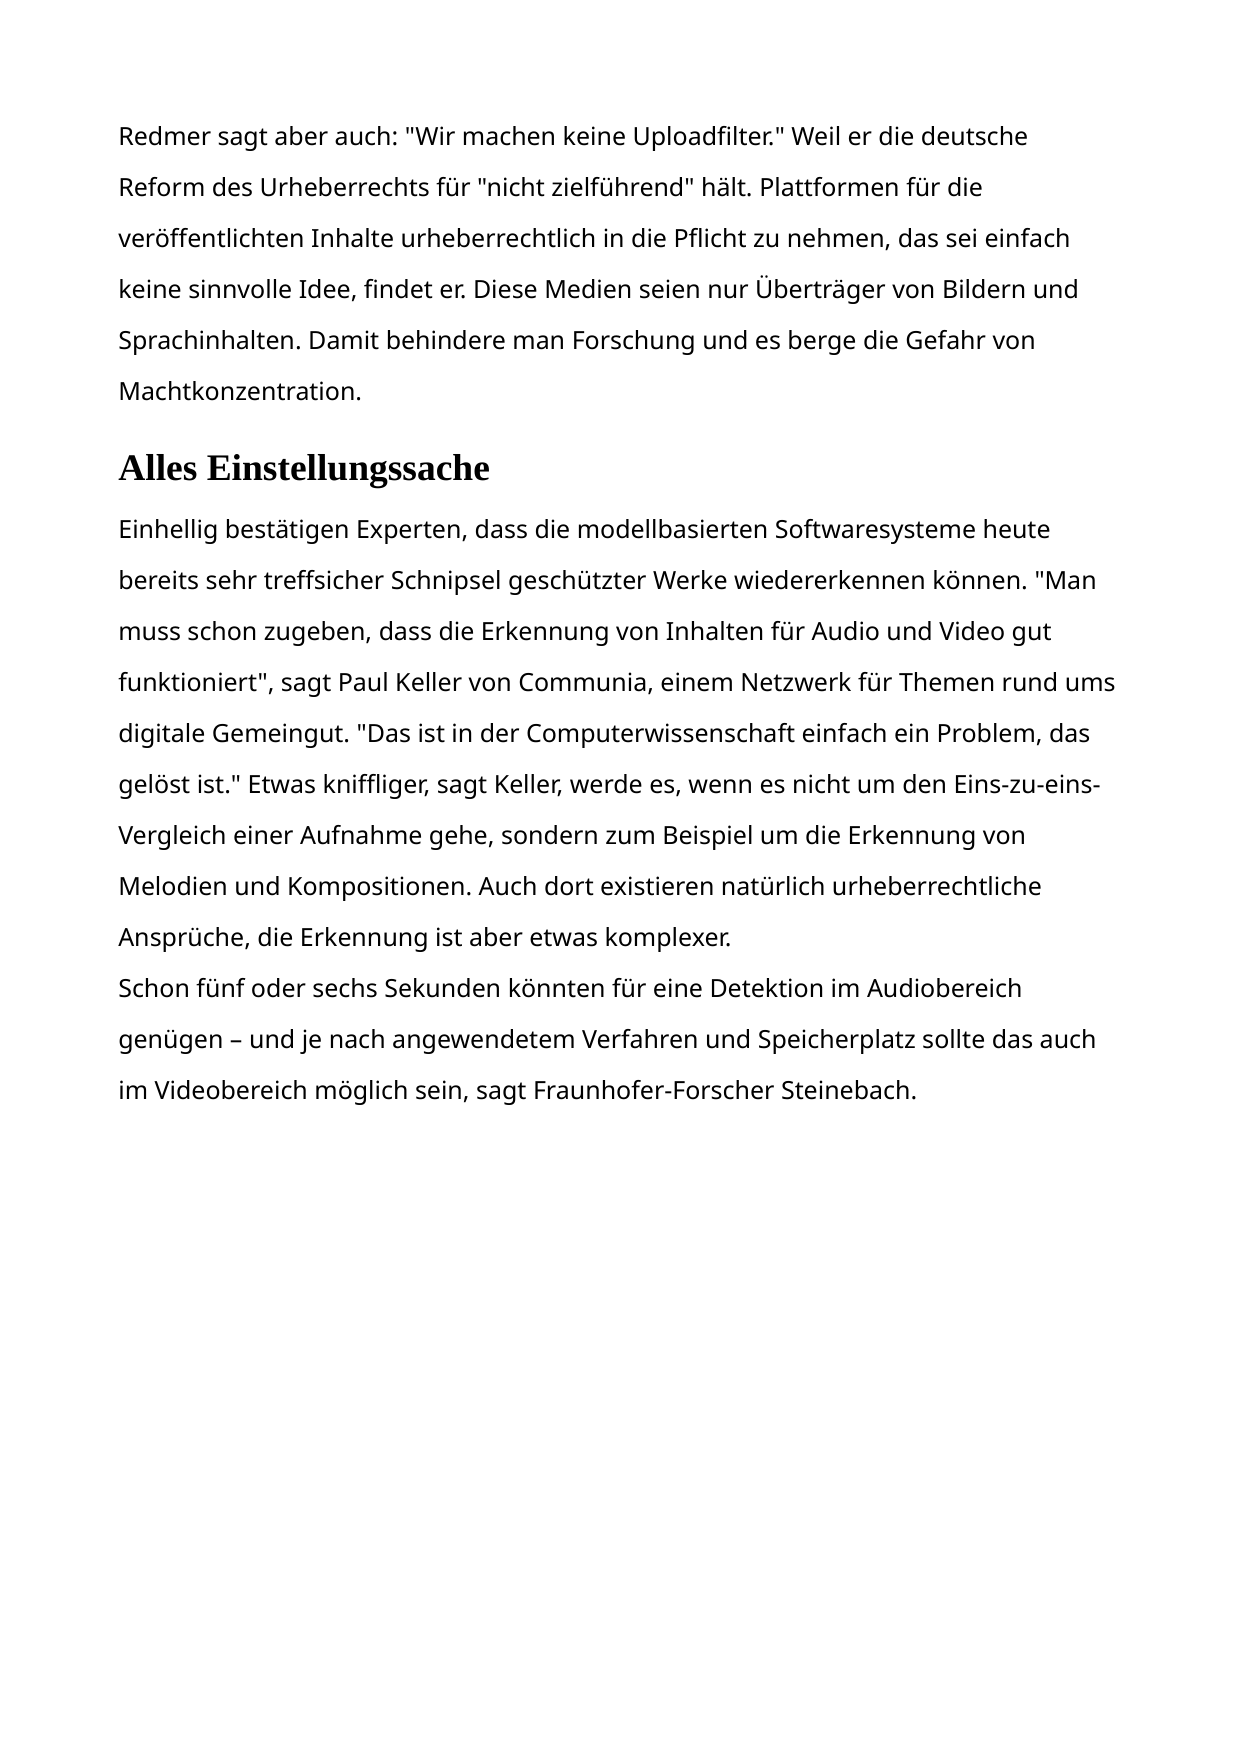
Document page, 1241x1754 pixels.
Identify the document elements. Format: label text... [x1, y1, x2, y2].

text Schon fünf oder sechs Sekunden könnten für eine Detektion im Audiobereich genügen – und je nach angewendetem Verfahren und Speicherplatz sollte das auch im Videobereich möglich sein, sagt Fraunhofer-Forscher Steinebach. [118, 971, 1122, 1107]
text Einhellig bestätigen Experten, dass die modellbasierten Softwaresysteme heute bereits sehr treffsicher Schnipsel geschützter Werke wiedererkennen können. "Man muss schon zugeben, dass die Erkennung von Inhalten für Audio und Video gut funktioniert", sagt Paul Keller von Communia, einem Netzwerk für Themen rund ums digitale Gemeingut. "Das ist in der Computerwissenschaft einfach ein Problem, das gelöst ist." Etwas kniffliger, sagt Keller, werde es, wenn es nicht um den Eins-zu-eins-Vergleich einer Aufnahme gehe, sondern zum Beispiel um die Erkennung von Melodien und Kompositionen. Auch dort existieren natürlich urheberrechtliche Ansprüche, die Erkennung ist aber etwas komplexer. [118, 512, 1122, 954]
text Redmer sagt aber auch: "Wir machen keine Uploadfilter." Weil er die deutsche Reform des Urheberrechts für "nicht zielführend" hält. Plattformen für die veröffentlichten Inhalte urheberrechtlich in die Pflicht zu nehmen, das sei einfach keine sinnvolle Idee, findet er. Diese Medien seien nur Überträger von Bildern und Sprachinhalten. Damit behindere man Forschung und es berge die Gefahr von Machtkonzentration. [118, 118, 1122, 407]
subtitle Alles Einstellungssache [118, 445, 1122, 488]
